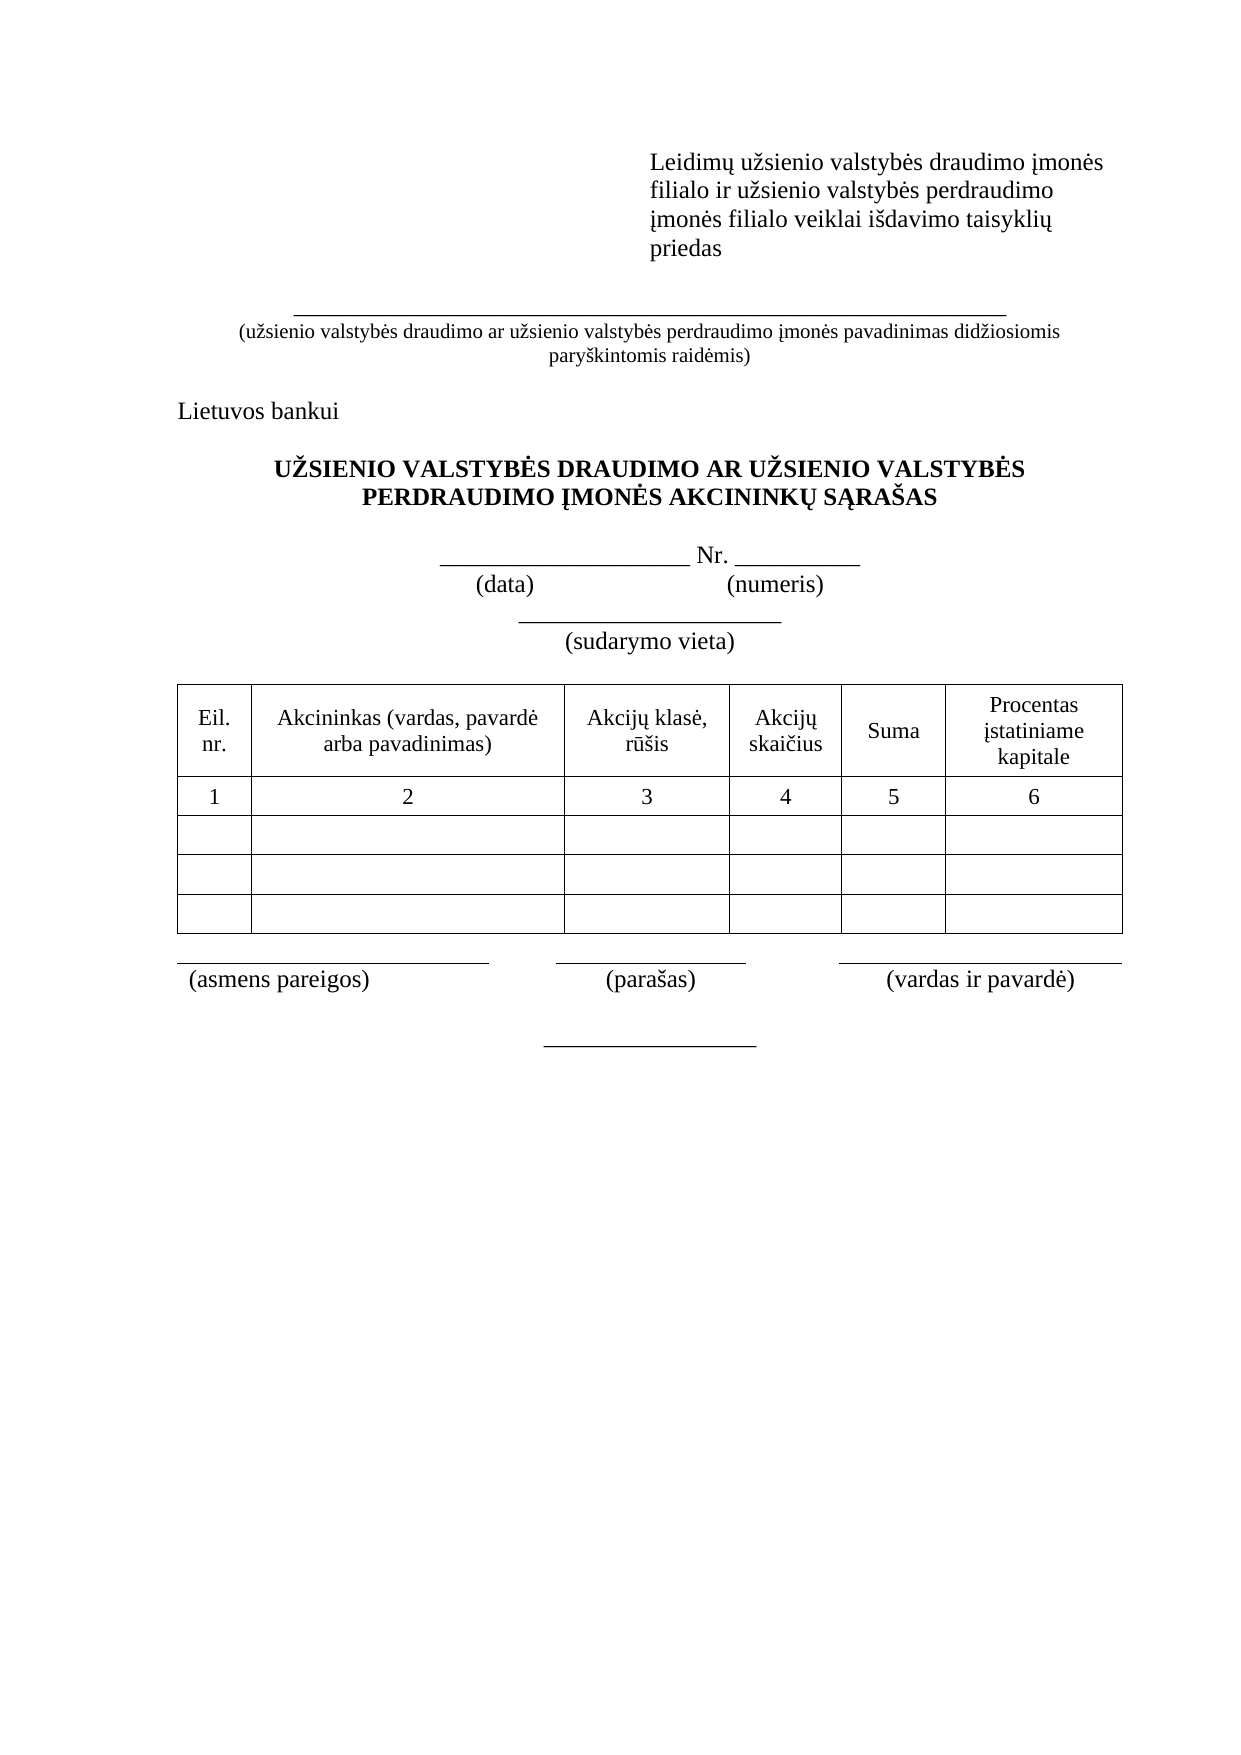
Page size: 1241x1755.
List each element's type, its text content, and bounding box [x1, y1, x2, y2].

text priedas [649, 233, 1122, 262]
table_cell [178, 895, 251, 933]
table_cell [565, 855, 729, 893]
text (sudarymo vieta) [177, 626, 1122, 655]
table_header Suma [842, 685, 945, 776]
text (data) (numeris) [177, 569, 1122, 597]
text Leidimų užsienio valstybės draudimo įmonės [649, 147, 1122, 176]
text filialo ir užsienio valstybės perdraudimo [649, 176, 1122, 204]
text įmonės filialo veiklai išdavimo taisyklių [649, 204, 1122, 233]
text _________________ [177, 1021, 1122, 1050]
table_cell 6 [946, 777, 1122, 815]
text _________________________________________________________ [177, 291, 1122, 319]
table_header Akcijų klasė, rūšis [565, 685, 729, 776]
table_header [489, 963, 556, 992]
table_cell [946, 816, 1122, 854]
table_header Akcininkas (vardas, pavardė arba pavadinimas) [252, 685, 564, 776]
table_cell 4 [730, 777, 841, 815]
text (užsienio valstybės draudimo ar užsienio valstybės perdraudimo įmonės pavadinimas didžiosiomis paryškintomis raidėmis) [177, 319, 1122, 367]
table_cell [946, 895, 1122, 933]
table_cell [730, 855, 841, 893]
text UŽSIENIO VALSTYBĖS DRAUDIMO AR UŽSIENIO VALSTYBĖS PERDRAUDIMO ĮMONĖS AKCININKŲ SĄRAŠAS [177, 454, 1122, 511]
table_header Akcijų skaičius [730, 685, 841, 776]
table_cell [252, 855, 564, 893]
table_cell [565, 816, 729, 854]
table_cell 2 [252, 777, 564, 815]
table_cell [565, 895, 729, 933]
table_header [746, 963, 838, 992]
table_cell [178, 816, 251, 854]
table_header Eil. nr. [178, 685, 251, 776]
table_cell [252, 816, 564, 854]
table_header Procentas įstatiniame kapitale [946, 685, 1122, 776]
table_header (parašas) [556, 964, 746, 992]
table_cell [842, 816, 945, 854]
table_cell 3 [565, 777, 729, 815]
table_header (asmens pareigos) [177, 964, 488, 992]
table_header (vardas ir pavardė) [839, 964, 1122, 992]
text _____________________ [177, 597, 1122, 626]
text ____________________ Nr. __________ [177, 540, 1122, 569]
table_cell [946, 855, 1122, 893]
table_cell [178, 855, 251, 893]
table_cell [252, 895, 564, 933]
text Lietuvos bankui [177, 396, 1122, 425]
table_cell 5 [842, 777, 945, 815]
table_cell [842, 895, 945, 933]
table_cell [730, 895, 841, 933]
table_cell 1 [178, 777, 251, 815]
table_cell [730, 816, 841, 854]
table_cell [842, 855, 945, 893]
